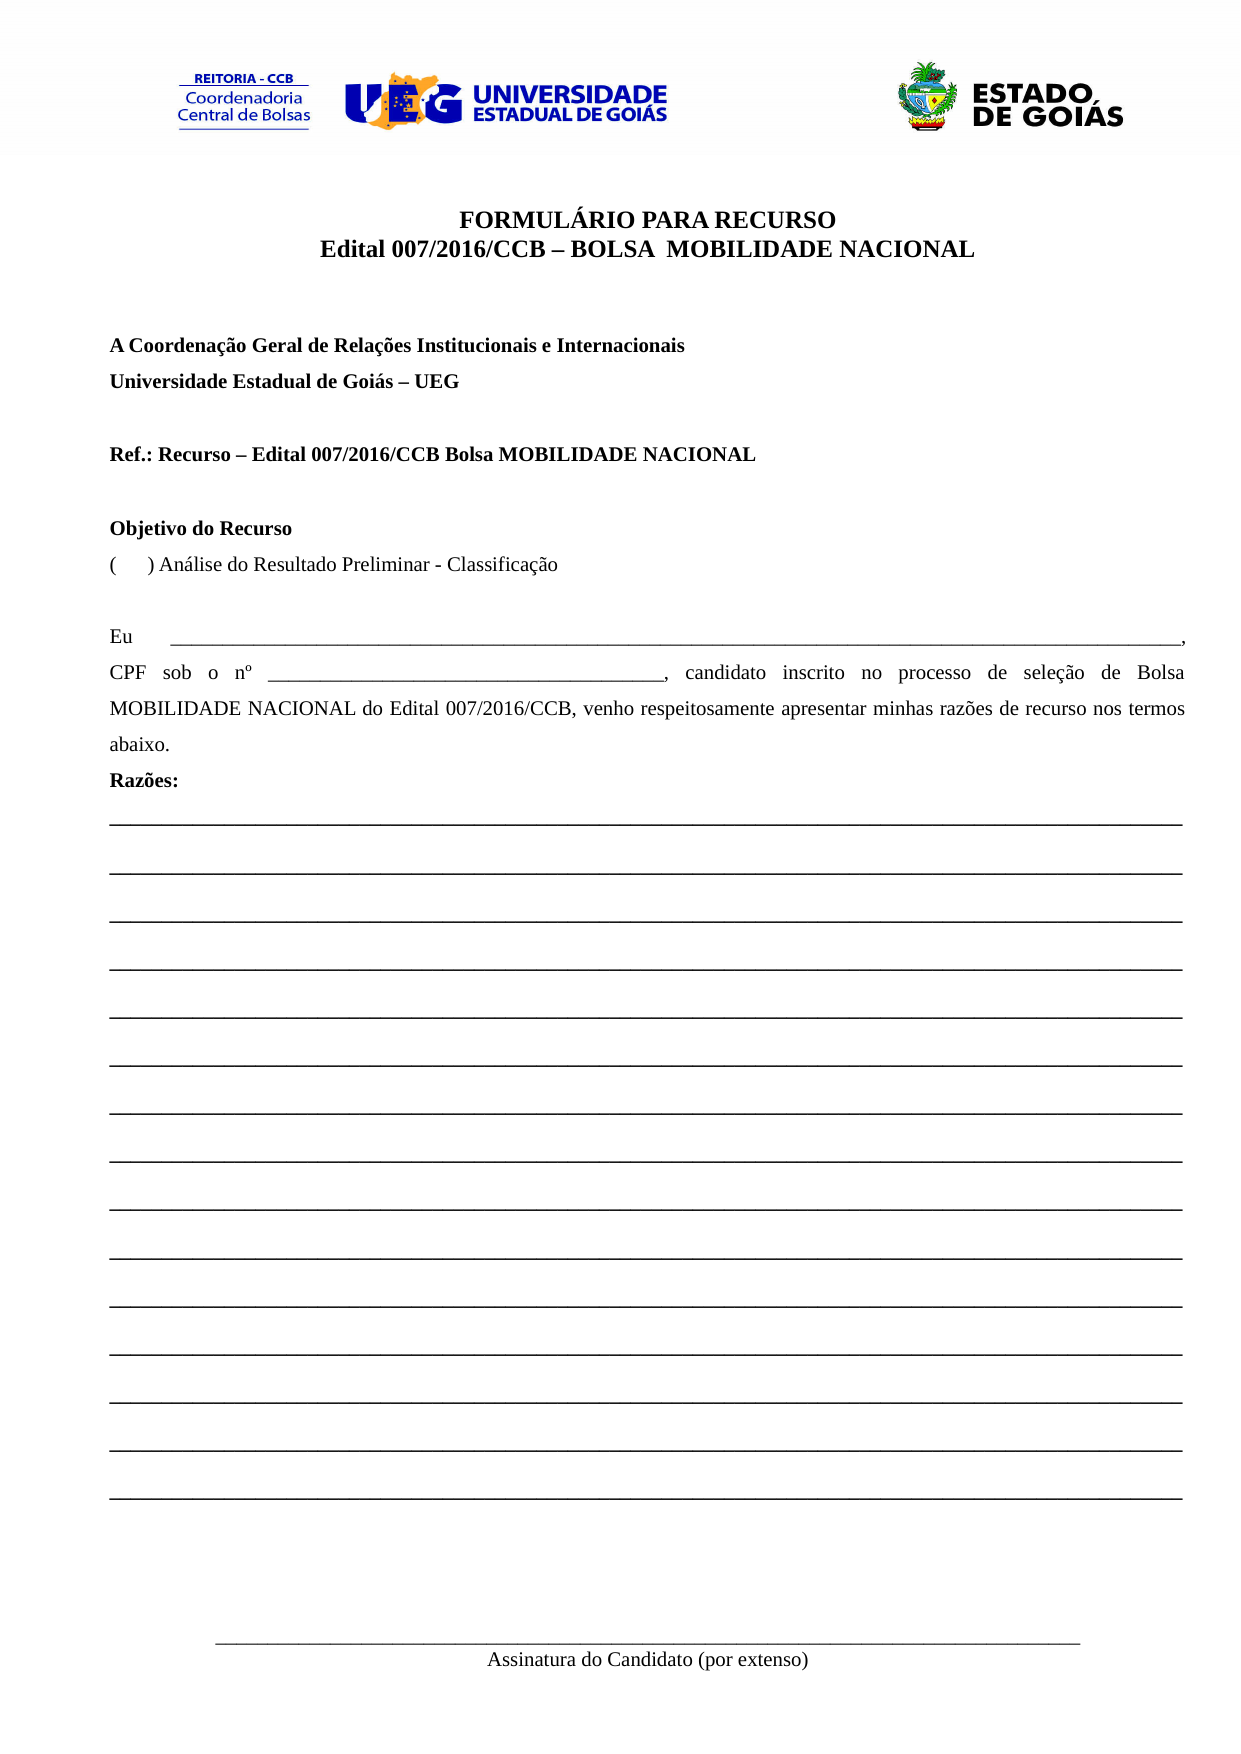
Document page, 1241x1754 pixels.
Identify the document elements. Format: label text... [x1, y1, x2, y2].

text Assinatura do Candidato (por extenso) [109, 1647, 1186, 1671]
text Eu _________________________________________________________________________________________________, CPF sob o nº ______________________________________, candidato inscrito no processo de seleção de Bolsa MOBILIDADE NACIONAL do Edital 007/2016/CCB, venho respeitosamente apresentar minhas razões de recurso nos termos abaixo. [109, 624, 1186, 756]
text ( ) Análise do Resultado Preliminar - Classificação [109, 552, 1186, 576]
text _________________________________________________________________________________________________________________________________________________________________________________________________________________________________________________________________________________________________________________________________________________________________________________________________________________________________________________________________________________________________________________________________________________________________________________________________________________________________________________________________________________________________________________________________________________________________________________________________________________________________________________________________________________________________________________________________________________________________________________________________________________________________________________________________________________________________________________________________________________________________________________________________________________________________________________________________________________________________________________________________________________________________________________________________________________________________________________________________________________________________________________________________________________________________________________________________________ [109, 804, 1186, 1502]
text Edital 007/2016/CCB – BOLSA MOBILIDADE NACIONAL [109, 234, 1186, 263]
text Objetivo do Recurso [109, 515, 1186, 539]
text ___________________________________________________________________________________ [109, 1622, 1186, 1647]
text A Coordenação Geral de Relações Institucionais e Internacionais [109, 333, 1186, 357]
text Razões: [109, 768, 1186, 792]
text Universidade Estadual de Goiás – UEG [109, 369, 1186, 393]
picture [0, 0, 1241, 155]
text FORMULÁRIO PARA RECURSO [109, 205, 1186, 234]
text Ref.: Recurso – Edital 007/2016/CCB Bolsa MOBILIDADE NACIONAL [109, 442, 1186, 466]
